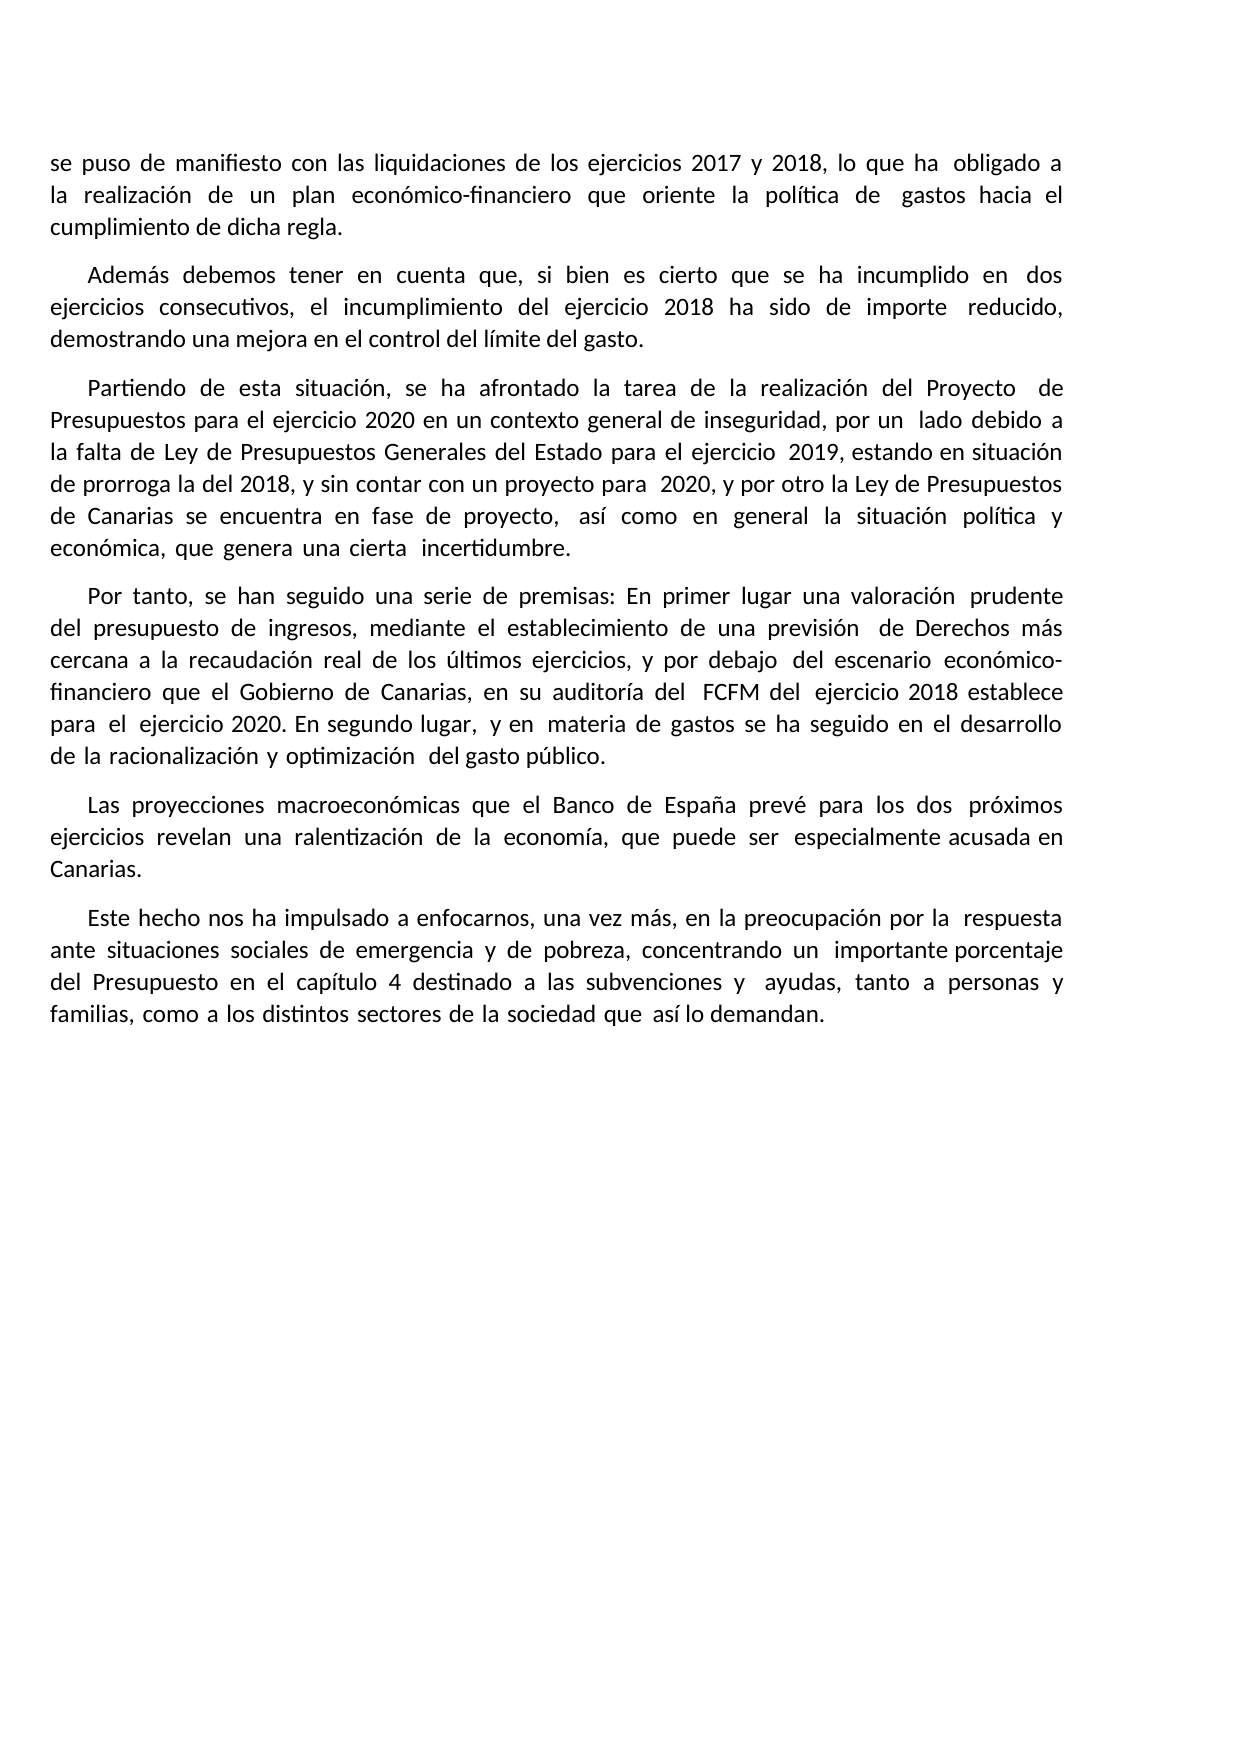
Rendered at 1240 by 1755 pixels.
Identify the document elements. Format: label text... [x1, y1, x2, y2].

text Las proyecciones macroeconómicas que el Banco de España prevé para los dos próximos ejercicios revelan una ralentización de la economía, que puede ser especialmente acusada en Canarias. [50, 789, 1063, 883]
text Partiendo de esta situación, se ha afrontado la tarea de la realización del Proyecto de Presupuestos para el ejercicio 2020 en un contexto general de inseguridad, por un lado debido a la falta de Ley de Presupuestos Generales del Estado para el ejercicio 2019, estando en situación de prorroga la del 2018, y sin contar con un proyecto para 2020, y por otro la Ley de Presupuestos de Canarias se encuentra en fase de proyecto, así como en general la situación política y económica, que genera una cierta incertidumbre. [50, 372, 1064, 562]
text se puso de manifiesto con las liquidaciones de los ejercicios 2017 y 2018, lo que ha obligado a la realización de un plan económico-financiero que oriente la política de gastos hacia el cumplimiento de dicha regla. [50, 147, 1063, 242]
text Por tanto, se han seguido una serie de premisas: En primer lugar una valoración prudente del presupuesto de ingresos, mediante el establecimiento de una previsión de Derechos más cercana a la recaudación real de los últimos ejercicios, y por debajo del escenario económico-financiero que el Gobierno de Canarias, en su auditoría del FCFM del ejercicio 2018 establece para el ejercicio 2020. En segundo lugar, y en materia de gastos se ha seguido en el desarrollo de la racionalización y optimización del gasto público. [50, 580, 1063, 771]
text Además debemos tener en cuenta que, si bien es cierto que se ha incumplido en dos ejercicios consecutivos, el incumplimiento del ejercicio 2018 ha sido de importe reducido, demostrando una mejora en el control del límite del gasto. [50, 259, 1064, 354]
text Este hecho nos ha impulsado a enfocarnos, una vez más, en la preocupación por la respuesta ante situaciones sociales de emergencia y de pobreza, concentrando un importante porcentaje del Presupuesto en el capítulo 4 destinado a las subvenciones y ayudas, tanto a personas y familias, como a los distintos sectores de la sociedad que así lo demandan. [50, 902, 1063, 1028]
